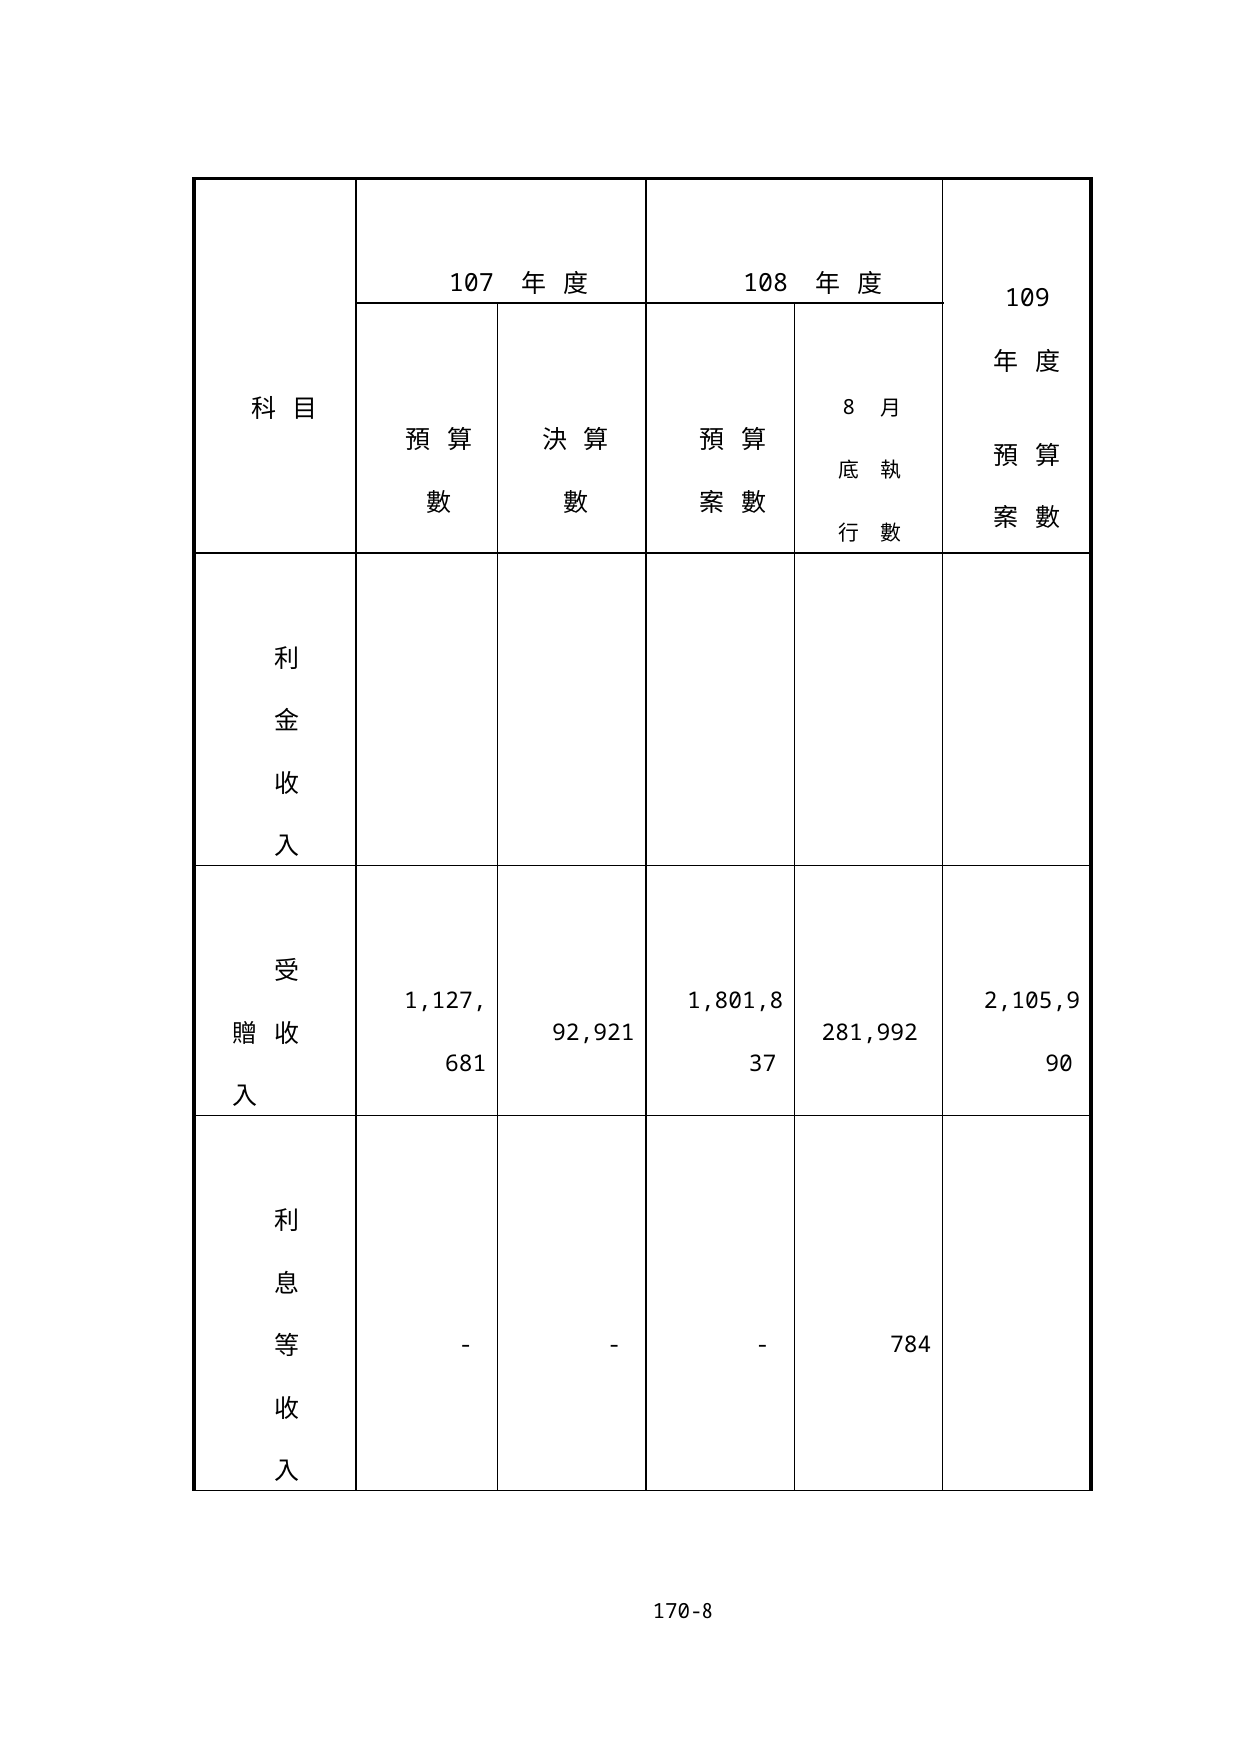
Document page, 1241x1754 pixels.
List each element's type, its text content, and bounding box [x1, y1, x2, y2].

table_header 108年度 [647, 180, 942, 302]
table_cell 預算數 [357, 304, 497, 552]
table_cell 8月底執行數 [795, 304, 942, 552]
table_cell [943, 554, 1089, 865]
table_cell 281,992 [795, 866, 942, 1115]
table_cell - [357, 1116, 497, 1490]
table_cell - [647, 1116, 794, 1490]
table_cell [647, 554, 794, 865]
table_header 107年度 [357, 180, 645, 302]
table_cell [357, 554, 497, 865]
table_cell 1,801,837 [647, 866, 794, 1115]
table_cell 預算案數 [647, 304, 794, 552]
table_cell - [498, 554, 645, 865]
table_cell 1,127,681 [357, 866, 497, 1115]
table_header 109年度 預算案數 [943, 180, 1089, 552]
table_cell [795, 554, 942, 865]
table_header 科目 [196, 180, 355, 552]
table_cell 受贈收入 [196, 866, 355, 1115]
table_cell 92,921 [498, 866, 645, 1115]
table_cell 利金收入 [196, 554, 355, 865]
table_cell 利息等收入 [196, 1116, 355, 1490]
table_cell 決算數 [498, 304, 645, 552]
table_cell 2,105,990 [943, 866, 1089, 1115]
table_cell [943, 1116, 1089, 1490]
table_cell 784 [795, 1116, 942, 1490]
table_cell - [498, 1116, 645, 1490]
